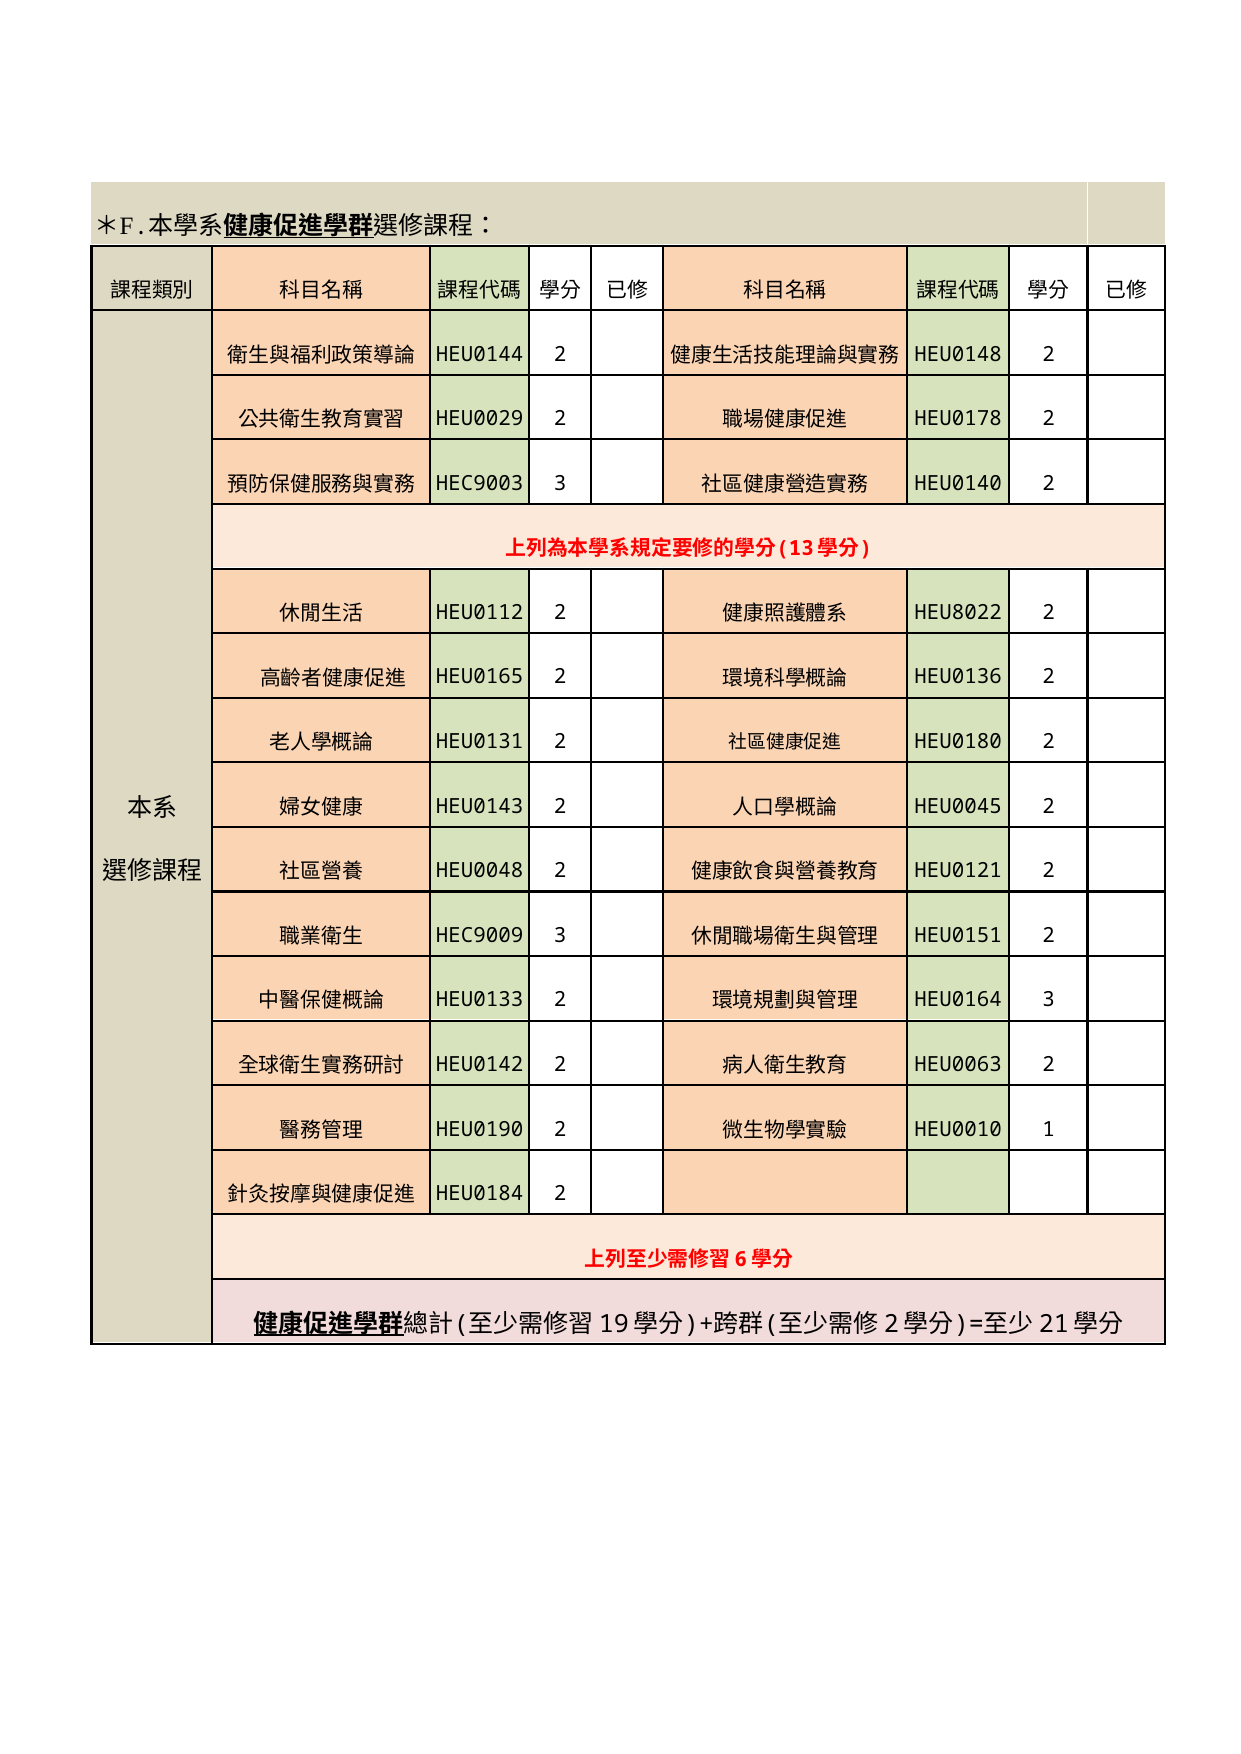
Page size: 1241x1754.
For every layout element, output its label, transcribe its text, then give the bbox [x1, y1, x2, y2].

table_cell 老人學概論 [213, 699, 429, 761]
table_cell [1089, 1022, 1164, 1084]
table_cell HEU0045 [908, 763, 1008, 826]
table_cell [592, 1022, 662, 1084]
table_cell 健康生活技能理論與實務 [664, 311, 906, 374]
table_cell 3 [1010, 957, 1086, 1019]
table_cell 課程類別 [93, 247, 211, 309]
table_cell [592, 699, 662, 761]
table_cell HEU0148 [908, 311, 1008, 374]
table_cell 2 [530, 763, 590, 826]
table_cell [592, 828, 662, 890]
table_cell HEC9009 [431, 893, 528, 955]
table_cell 健康飲食與營養教育 [664, 828, 906, 890]
table_cell 學分 [530, 247, 590, 309]
table_cell 2 [1010, 570, 1086, 632]
table_cell [1089, 634, 1164, 697]
table_cell [1010, 1151, 1086, 1213]
table_cell [1089, 699, 1164, 761]
table_cell 職業衛生 [213, 893, 429, 955]
table_cell 休閒職場衛生與管理 [664, 893, 906, 955]
table_cell HEU0184 [431, 1151, 528, 1213]
table_cell [592, 957, 662, 1019]
table_cell [592, 763, 662, 826]
table_cell 上列為本學系規定要修的學分(13學分) [213, 505, 1164, 567]
table_cell 2 [530, 1151, 590, 1213]
table_cell [664, 1151, 906, 1213]
table_cell 2 [530, 957, 590, 1019]
table_cell 人口學概論 [664, 763, 906, 826]
table_cell [908, 1151, 1008, 1213]
table_cell HEU0151 [908, 893, 1008, 955]
table_cell HEU0131 [431, 699, 528, 761]
table_cell 2 [530, 828, 590, 890]
table_cell 全球衛生實務研討 [213, 1022, 429, 1084]
table_header [907, 182, 1009, 244]
table_cell HEU0165 [431, 634, 528, 697]
table_cell HEU0136 [908, 634, 1008, 697]
table_cell [592, 1086, 662, 1149]
table_header ＊F.本學系健康促進學群選修課程： [91, 182, 663, 244]
table_cell [1089, 1151, 1164, 1213]
table_cell 1 [1010, 1086, 1086, 1149]
table_cell 微生物學實驗 [664, 1086, 906, 1149]
table_cell HEU0142 [431, 1022, 528, 1084]
table_cell HEU0063 [908, 1022, 1008, 1084]
table_cell 2 [1010, 828, 1086, 890]
table_cell HEU0144 [431, 311, 528, 374]
table_cell 職場健康促進 [664, 376, 906, 438]
table_cell 2 [530, 699, 590, 761]
table_cell 健康促進學群總計(至少需修習19學分)+跨群(至少需修2學分)=至少21學分 [213, 1280, 1164, 1342]
table_cell HEU0143 [431, 763, 528, 826]
table_header [1088, 182, 1165, 244]
table_cell 環境規劃與管理 [664, 957, 906, 1019]
table_cell 病人衛生教育 [664, 1022, 906, 1084]
table_cell [592, 376, 662, 438]
table_cell 社區營養 [213, 828, 429, 890]
table_cell 2 [1010, 763, 1086, 826]
table_cell 休閒生活 [213, 570, 429, 632]
table_cell 公共衛生教育實習 [213, 376, 429, 438]
table_cell HEU0121 [908, 828, 1008, 890]
table_cell HEU8022 [908, 570, 1008, 632]
table_cell [1089, 311, 1164, 374]
table_cell 本系 選修課程 [93, 311, 211, 1342]
table_cell 環境科學概論 [664, 634, 906, 697]
table_cell 2 [1010, 893, 1086, 955]
table_cell [592, 893, 662, 955]
table_cell 2 [1010, 634, 1086, 697]
table_cell [592, 634, 662, 697]
table_cell [592, 1151, 662, 1213]
table_cell 學分 [1010, 247, 1086, 309]
table_cell 課程代碼 [431, 247, 528, 309]
table_cell HEU0048 [431, 828, 528, 890]
table_cell 3 [530, 893, 590, 955]
table_cell 2 [1010, 699, 1086, 761]
table_cell 上列至少需修習6學分 [213, 1215, 1164, 1278]
table_cell HEU0190 [431, 1086, 528, 1149]
table_cell 課程代碼 [908, 247, 1008, 309]
table_cell [1089, 570, 1164, 632]
table_cell [1089, 440, 1164, 503]
table_cell HEU0029 [431, 376, 528, 438]
table_cell [1089, 376, 1164, 438]
table_cell 針灸按摩與健康促進 [213, 1151, 429, 1213]
table_header [1009, 182, 1087, 244]
table_cell 健康照護體系 [664, 570, 906, 632]
table_cell 科目名稱 [664, 247, 906, 309]
table_cell [1089, 957, 1164, 1019]
table_cell 科目名稱 [213, 247, 429, 309]
table_cell 2 [1010, 1022, 1086, 1084]
table_cell 醫務管理 [213, 1086, 429, 1149]
table_cell HEU0010 [908, 1086, 1008, 1149]
table_cell HEU0140 [908, 440, 1008, 503]
table_cell 中醫保健概論 [213, 957, 429, 1019]
table_cell [1089, 893, 1164, 955]
table_cell 2 [1010, 376, 1086, 438]
table_header [663, 182, 907, 244]
table_cell 婦女健康 [213, 763, 429, 826]
table_cell 社區健康營造實務 [664, 440, 906, 503]
table_cell 衛生與福利政策導論 [213, 311, 429, 374]
table_cell 2 [1010, 440, 1086, 503]
table_cell 3 [530, 440, 590, 503]
table_cell [592, 311, 662, 374]
table_cell HEU0133 [431, 957, 528, 1019]
table_cell [1089, 828, 1164, 890]
table_cell 2 [530, 1086, 590, 1149]
table_cell [592, 440, 662, 503]
table_cell HEU0178 [908, 376, 1008, 438]
table_cell 2 [530, 570, 590, 632]
table_cell 高齡者健康促進 [213, 634, 429, 697]
table_cell HEU0164 [908, 957, 1008, 1019]
table_cell 2 [530, 376, 590, 438]
table_cell 社區健康促進 [664, 699, 906, 761]
table_cell 2 [530, 634, 590, 697]
table_cell HEU0180 [908, 699, 1008, 761]
table_cell HEC9003 [431, 440, 528, 503]
table_cell 2 [530, 311, 590, 374]
table_cell [1089, 1086, 1164, 1149]
table_cell 預防保健服務與實務 [213, 440, 429, 503]
table_cell 已修 [592, 247, 662, 309]
table_cell 2 [1010, 311, 1086, 374]
table_cell 已修 [1089, 247, 1164, 309]
table_cell 2 [530, 1022, 590, 1084]
table_cell [592, 570, 662, 632]
table_cell HEU0112 [431, 570, 528, 632]
table_cell [1089, 763, 1164, 826]
